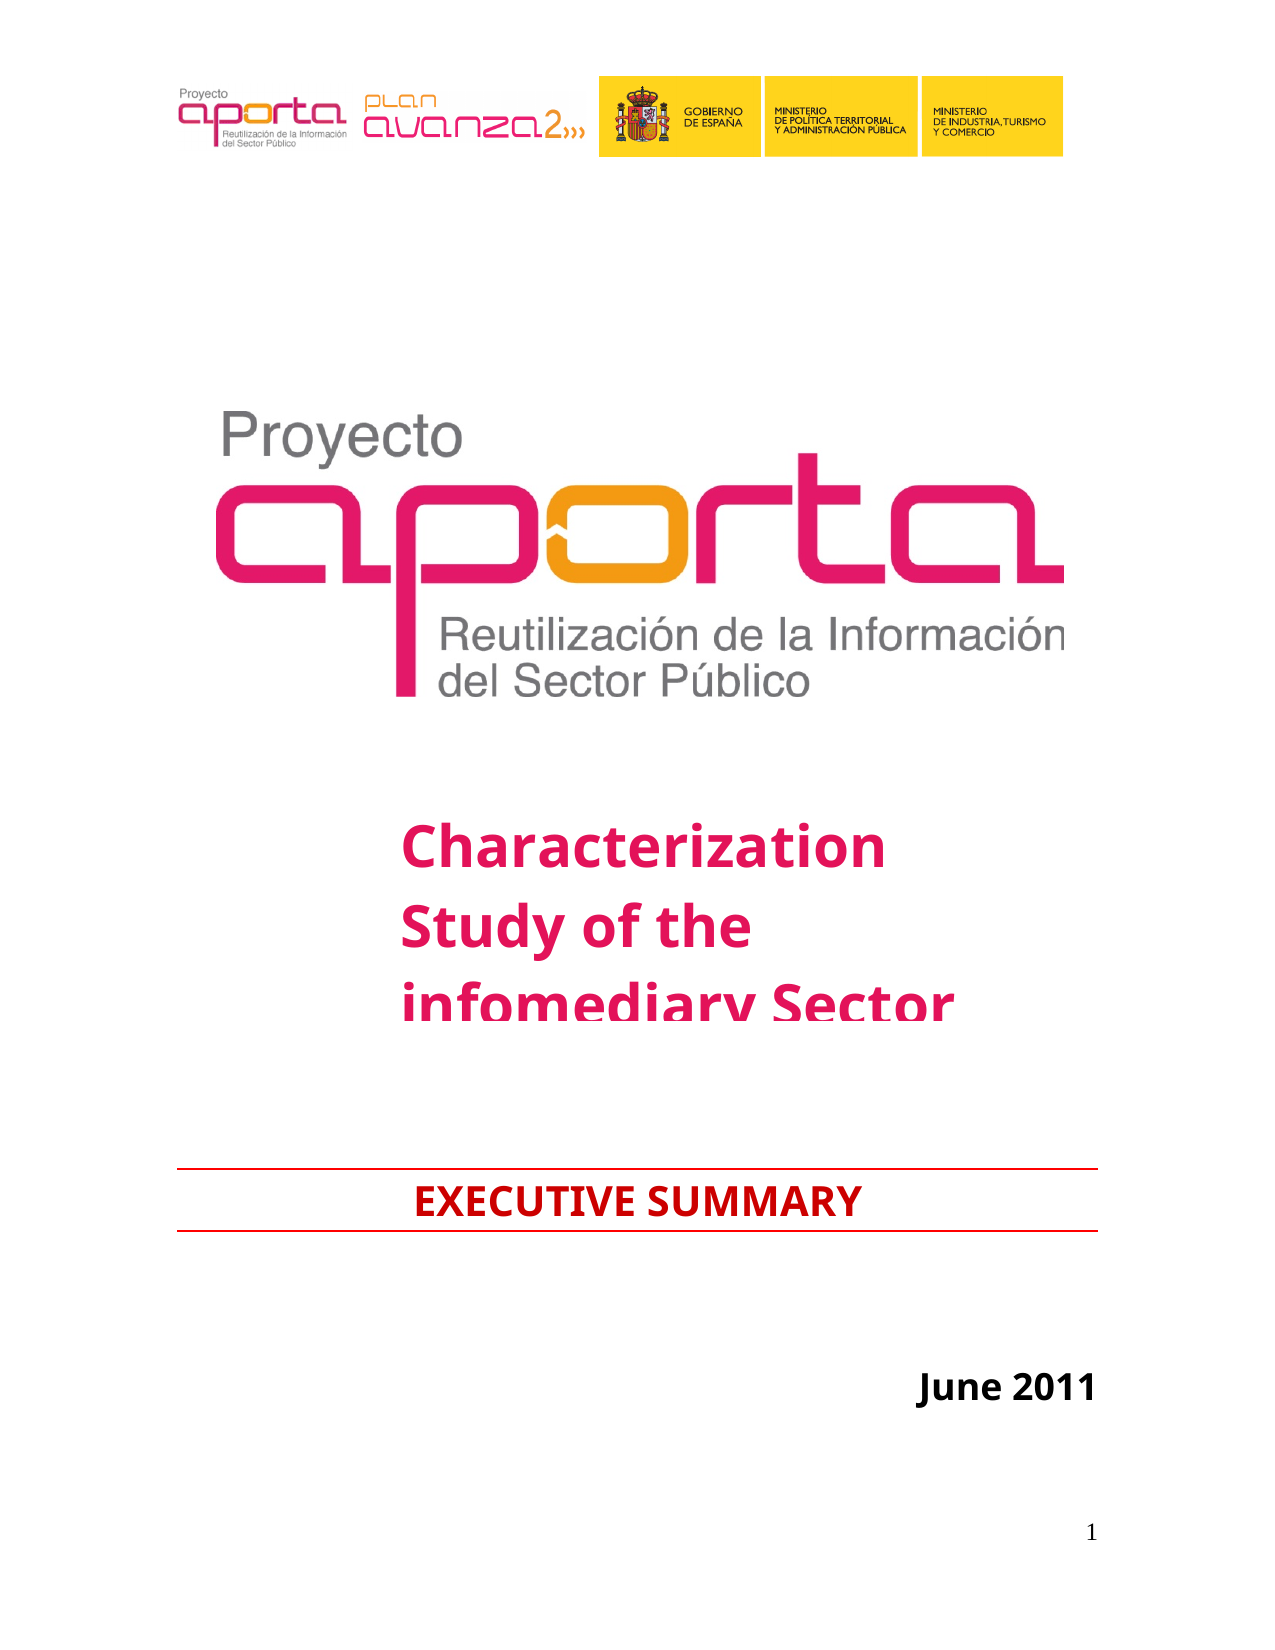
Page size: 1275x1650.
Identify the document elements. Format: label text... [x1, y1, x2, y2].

text Characterization Study of the infomediary Sector [400, 805, 1061, 1020]
text EXECUTIVE SUMMARY [177, 1170, 1098, 1230]
text June 2011 [177, 1360, 1098, 1411]
picture [216, 411, 1064, 697]
picture [599, 74, 1064, 159]
picture [177, 83, 353, 151]
picture [362, 91, 587, 143]
